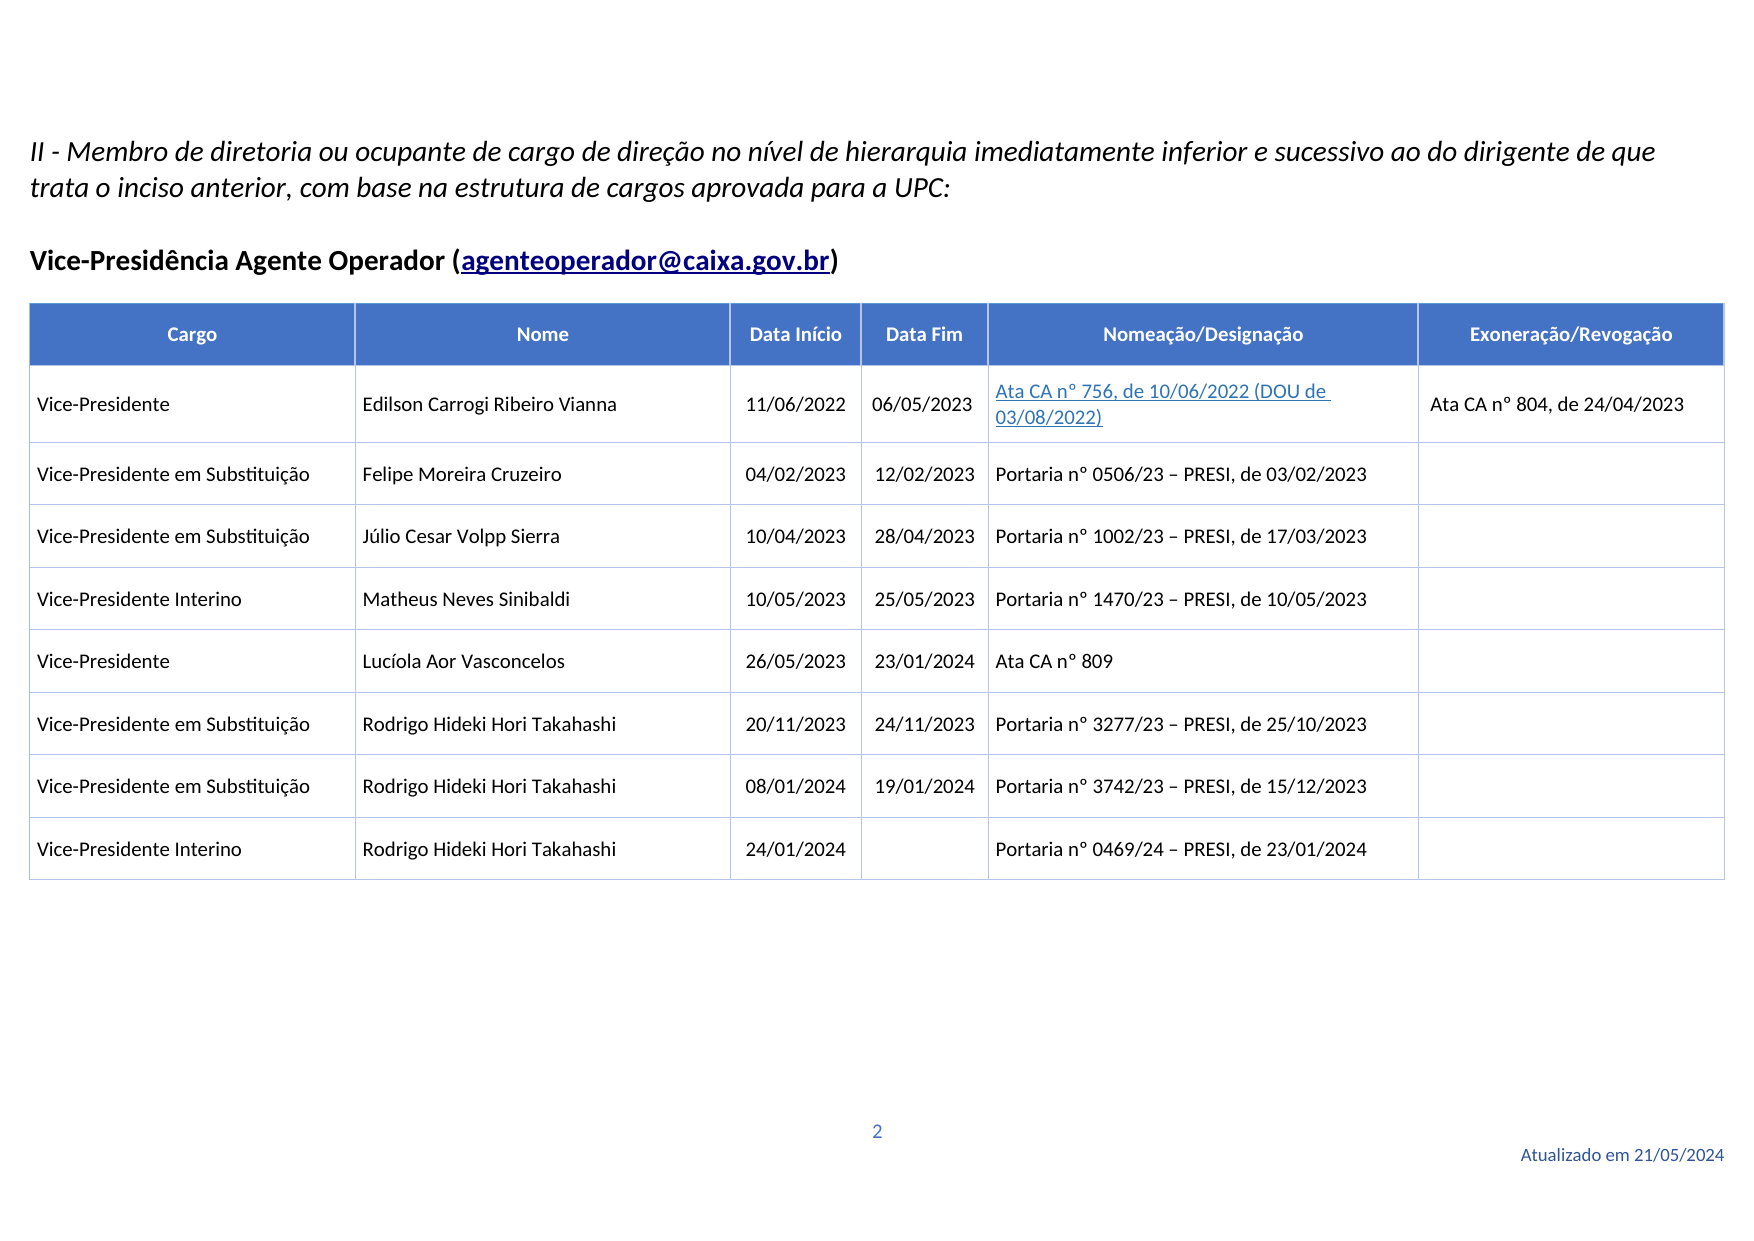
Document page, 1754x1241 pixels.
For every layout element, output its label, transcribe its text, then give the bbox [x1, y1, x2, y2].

table_cell Vice-Presidente em Substituição [30, 505, 355, 567]
table_cell 23/01/2024 [862, 630, 988, 692]
table_cell Vice-Presidente em Substituição [30, 443, 355, 504]
subtitle II - Membro de diretoria ou ocupante de cargo de direção no nível de hierarquia imediatamente inferior e sucessivo ao do dirigente de que trata o inciso anterior, com base na estrutura de cargos aprovada para a UPC: [29, 133, 1724, 204]
table_cell [862, 818, 988, 879]
table_cell Portaria nº 0469/24 – PRESI, de 23/01/2024 [989, 818, 1418, 879]
table_header Nomeação/Designação [989, 304, 1417, 365]
table_cell [1419, 443, 1724, 504]
table_cell 04/02/2023 [731, 443, 861, 504]
table_cell Vice-Presidente [30, 366, 355, 442]
table_cell Ata CA nº 756, de 10/06/2022 (DOU de 03/08/2022) [989, 366, 1418, 442]
table_cell Portaria nº 0506/23 – PRESI, de 03/02/2023 [989, 443, 1418, 504]
table_cell Rodrigo Hideki Hori Takahashi [356, 818, 730, 879]
table_cell 19/01/2024 [862, 755, 988, 817]
table_cell 25/05/2023 [862, 568, 988, 629]
table_cell Felipe Moreira Cruzeiro [356, 443, 730, 504]
table_cell Edilson Carrogi Ribeiro Vianna [356, 366, 730, 442]
table_cell [1419, 693, 1724, 754]
subtitle Vice-Presidência Agente Operador (agenteoperador@caixa.gov.br) [29, 242, 1724, 277]
table_cell 24/11/2023 [862, 693, 988, 754]
table_cell [1419, 568, 1724, 629]
table_cell 26/05/2023 [731, 630, 861, 692]
table_cell Ata CA nº 804, de 24/04/2023 [1419, 366, 1724, 442]
table_header Exoneração/Revogação [1419, 304, 1723, 365]
table_cell Rodrigo Hideki Hori Takahashi [356, 693, 730, 754]
table_cell Júlio Cesar Volpp Sierra [356, 505, 730, 567]
table_cell 11/06/2022 [731, 366, 861, 442]
table_cell 10/04/2023 [731, 505, 861, 567]
table_cell Vice-Presidente [30, 630, 355, 692]
table_cell Vice-Presidente Interino [30, 818, 355, 879]
table_header Data Início [731, 304, 860, 365]
table_cell Matheus Neves Sinibaldi [356, 568, 730, 629]
table_cell 06/05/2023 [862, 366, 988, 442]
table_header Nome [356, 304, 729, 365]
table_cell 20/11/2023 [731, 693, 861, 754]
table_cell Vice-Presidente Interino [30, 568, 355, 629]
table_cell Portaria nº 1002/23 – PRESI, de 17/03/2023 [989, 505, 1418, 567]
table_cell [1419, 818, 1724, 879]
table_cell Rodrigo Hideki Hori Takahashi [356, 755, 730, 817]
table_cell Vice-Presidente em Substituição [30, 755, 355, 817]
table_cell Ata CA nº 809 [989, 630, 1418, 692]
table_cell [1419, 630, 1724, 692]
table_cell Lucíola Aor Vasconcelos [356, 630, 730, 692]
table_header Data Fim [862, 304, 987, 365]
table_cell Portaria nº 3742/23 – PRESI, de 15/12/2023 [989, 755, 1418, 817]
table_cell 08/01/2024 [731, 755, 861, 817]
table_cell Portaria nº 1470/23 – PRESI, de 10/05/2023 [989, 568, 1418, 629]
table_cell 28/04/2023 [862, 505, 988, 567]
table_cell Vice-Presidente em Substituição [30, 693, 355, 754]
table_cell 12/02/2023 [862, 443, 988, 504]
table_header Cargo [30, 304, 354, 365]
table_cell [1419, 505, 1724, 567]
table_cell 10/05/2023 [731, 568, 861, 629]
table_cell 24/01/2024 [731, 818, 861, 879]
table_cell Portaria nº 3277/23 – PRESI, de 25/10/2023 [989, 693, 1418, 754]
table_cell [1419, 755, 1724, 817]
